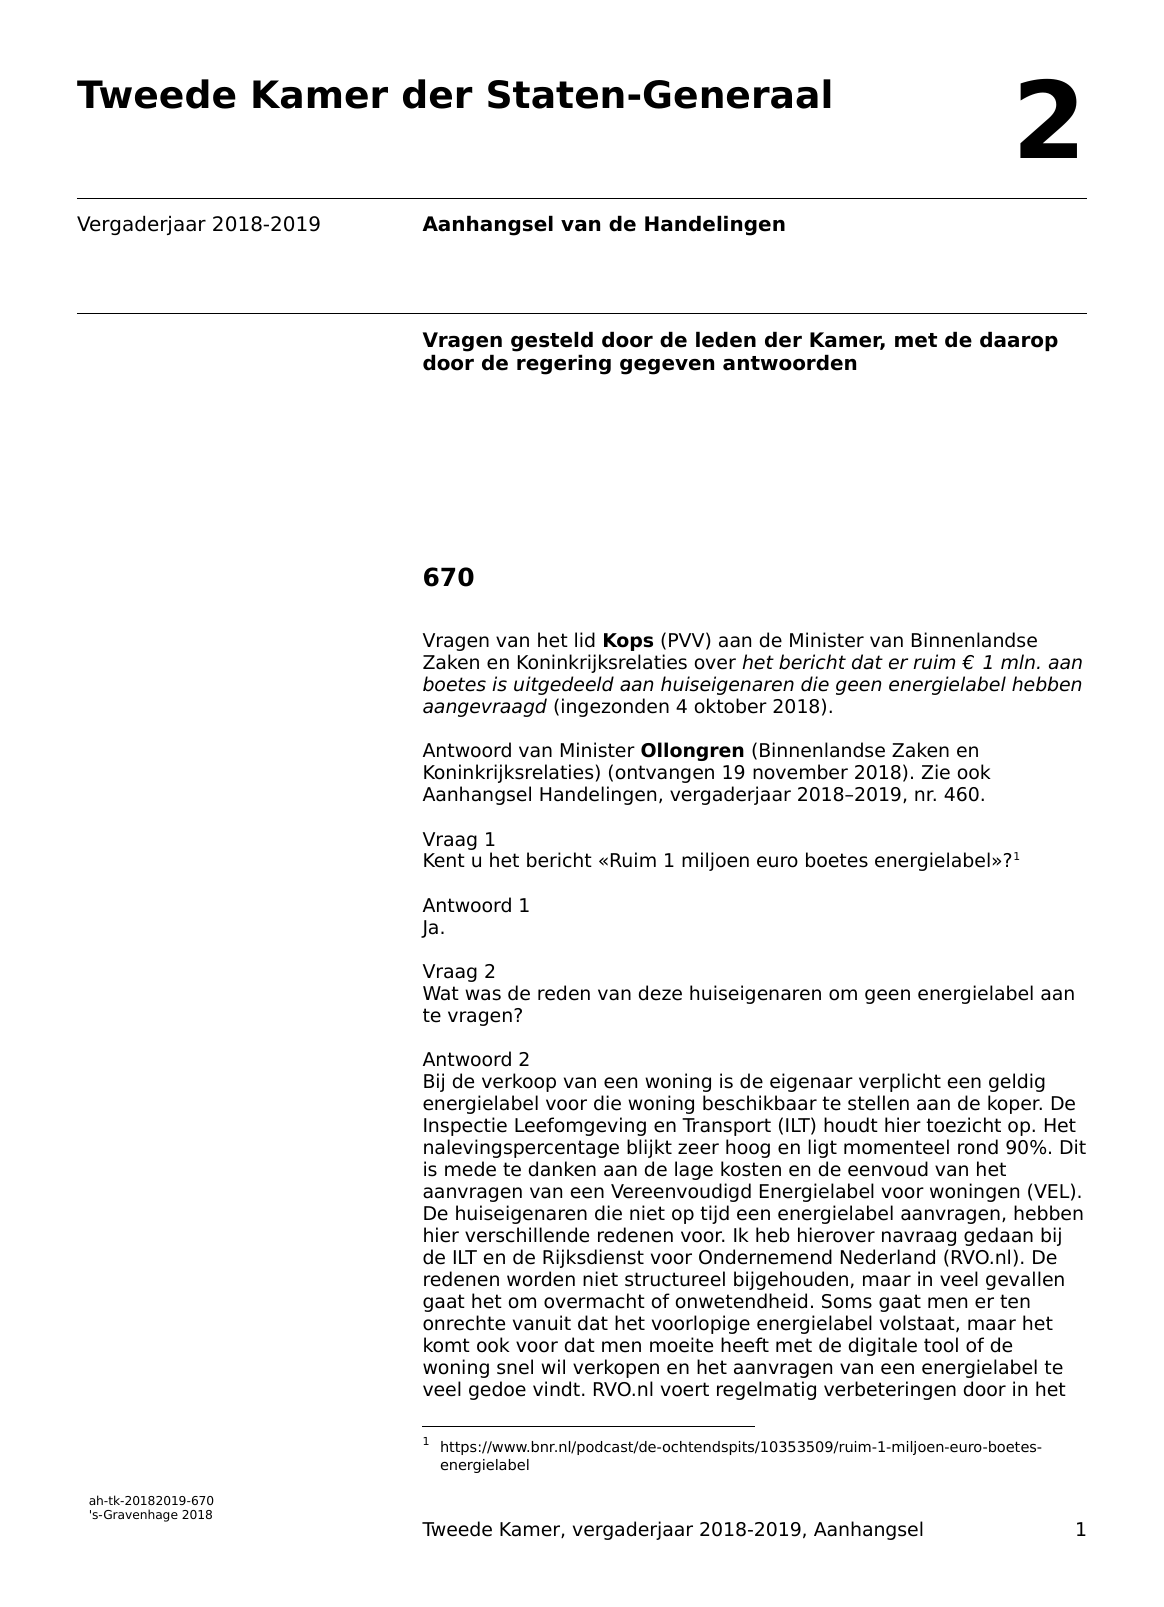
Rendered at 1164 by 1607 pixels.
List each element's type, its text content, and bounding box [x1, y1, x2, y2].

text Wat was de reden van deze huiseigenaren om geen energielabel aan te vragen? [422, 983, 1087, 1027]
table_header 2 [886, 59, 1087, 198]
text https://www.bnr.nl/podcast/de-ochtendspits/10353509/ruim-1-miljoen-euro-boetes-energielabel [422, 1435, 1087, 1474]
text Kent u het bericht «Ruim 1 miljoen euro boetes energielabel»? [422, 850, 1087, 872]
text ah-tk-20182019-670 [88, 1494, 323, 1508]
text Vraag 2 [422, 961, 1087, 983]
table_header Tweede Kamer der Staten-Generaal [77, 59, 886, 198]
text Antwoord 2 [422, 1049, 1087, 1071]
text Vraag 1 [422, 828, 1087, 850]
text Bij de verkoop van een woning is de eigenaar verplicht een geldig energielabel voor die woning beschikbaar te stellen aan de koper. De Inspectie Leefomgeving en Transport (ILT) houdt hier toezicht op. Het nalevingspercentage blijkt zeer hoog en ligt momenteel rond 90%. Dit is mede te danken aan de lage kosten en de eenvoud van het aanvragen van een Vereenvoudigd Energielabel voor woningen (VEL). De huiseigenaren die niet op tijd een energielabel aanvragen, hebben hier verschillende redenen voor. Ik heb hierover navraag gedaan bij de ILT en de Rijksdienst voor Ondernemend Nederland (RVO.nl). De redenen worden niet structureel bijgehouden, maar in veel gevallen gaat het om overmacht of onwetendheid. Soms gaat men er ten onrechte vanuit dat het voorlopige energielabel volstaat, maar het komt ook voor dat men moeite heeft met de digitale tool of de woning snel wil verkopen en het aanvragen van een energielabel te veel gedoe vindt. RVO.nl voert regelmatig verbeteringen door in het [422, 1071, 1087, 1401]
table_cell Vragen gesteld door de leden der Kamer, met de daarop door de regering gegeven antwoorden [422, 314, 1087, 375]
text 670 [422, 563, 1087, 592]
table_cell [77, 314, 422, 375]
table_cell Vergaderjaar 2018-2019 [77, 199, 422, 313]
table_cell Aanhangsel van de Handelingen [422, 199, 1087, 313]
text Ja. [422, 917, 1087, 938]
text Antwoord 1 [422, 894, 1087, 917]
text Vragen van het lid Kops (PVV) aan de Minister van Binnenlandse Zaken en Koninkrijksrelaties over het bericht dat er ruim € 1 mln. aan boetes is uitgedeeld aan huiseigenaren die geen energielabel hebben aangevraagd (ingezonden 4 oktober 2018). [422, 630, 1087, 718]
text Antwoord van Minister Ollongren (Binnenlandse Zaken en Koninkrijksrelaties) (ontvangen 19 november 2018). Zie ook Aanhangsel Handelingen, vergaderjaar 2018–2019, nr. 460. [422, 740, 1087, 806]
text 's-Gravenhage 2018 [88, 1508, 323, 1522]
